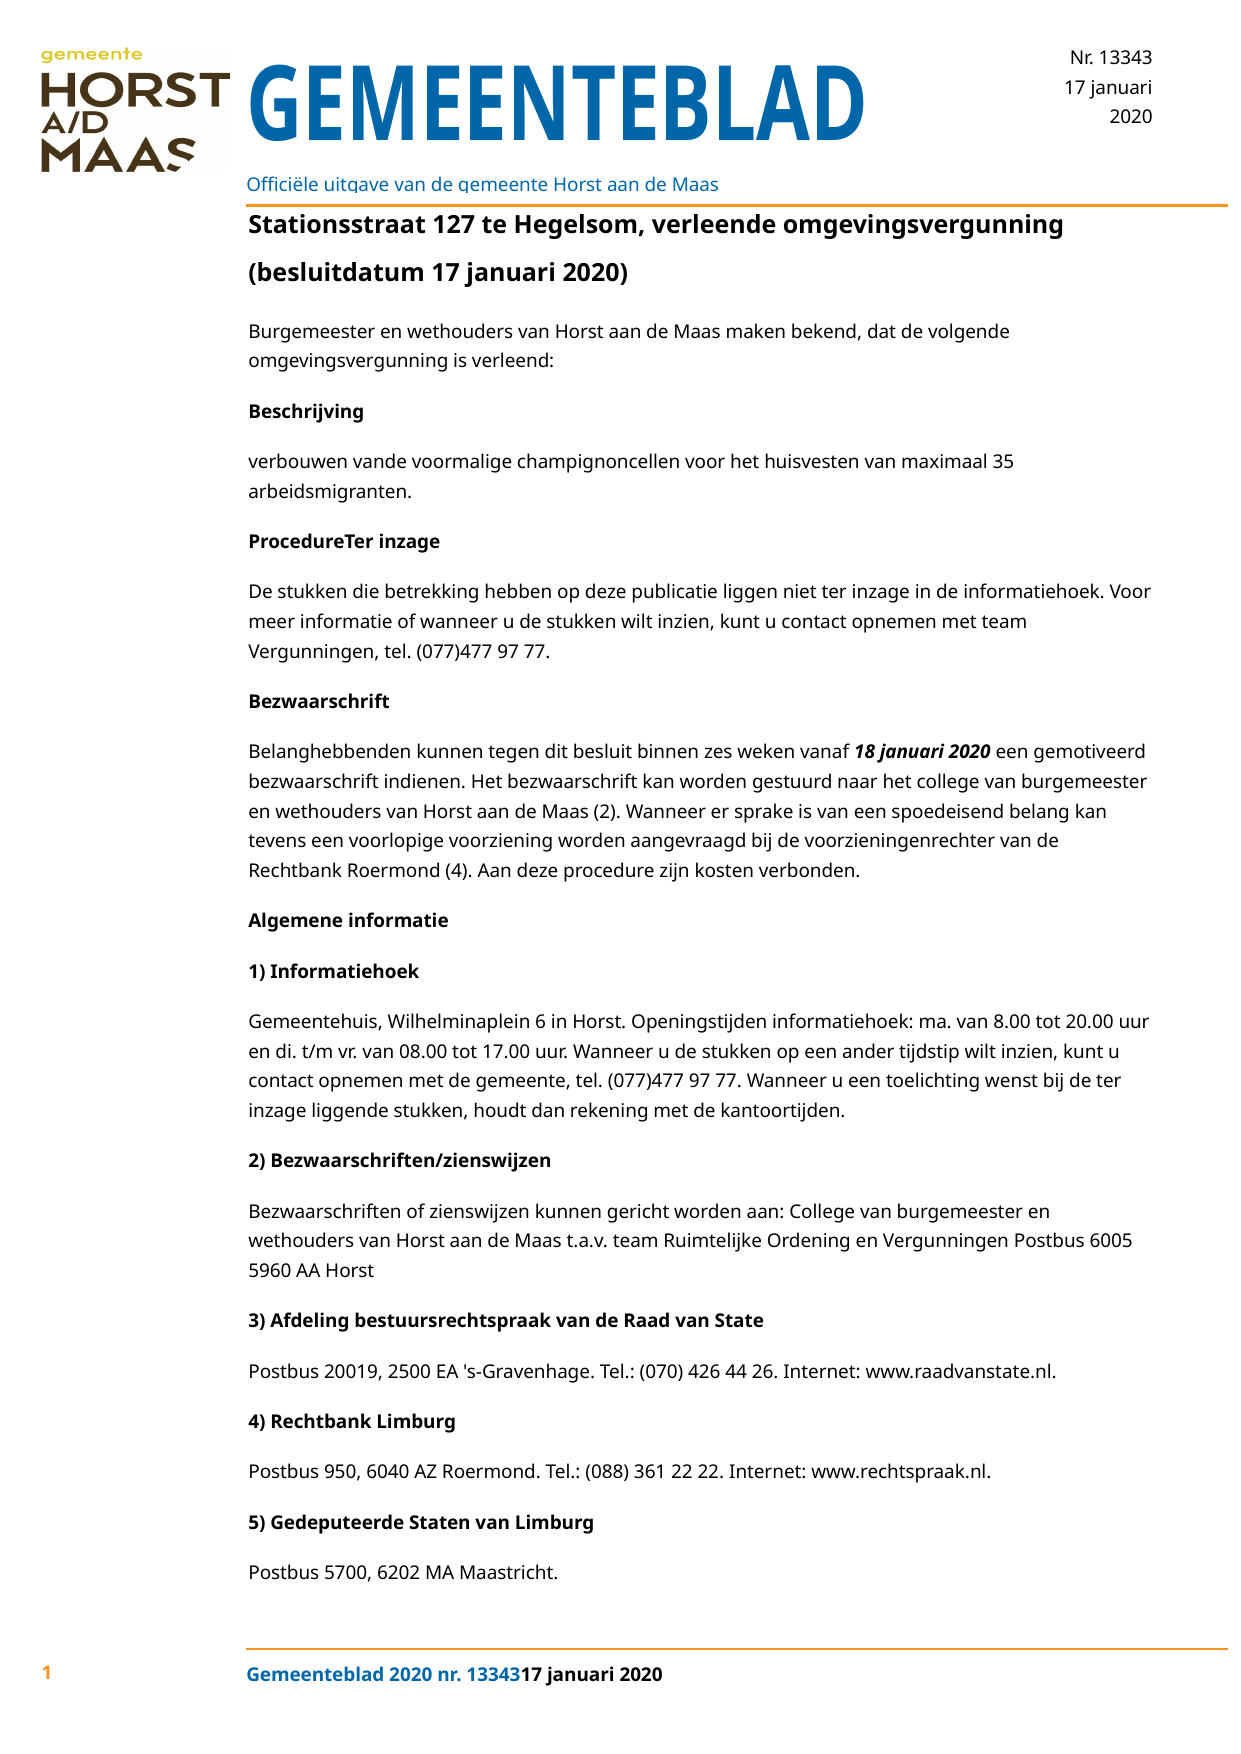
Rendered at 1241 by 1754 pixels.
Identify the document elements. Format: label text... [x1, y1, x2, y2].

text Bezwaarschriften of zienswijzen kunnen gericht worden aan: College van burgemeester en wethouders van Horst aan de Maas t.a.v. team Ruimtelijke Ordening en Vergunningen Postbus 6005 5960 AA Horst [248, 1198, 1152, 1283]
text Beschrijving [248, 398, 1152, 424]
text De stukken die betrekking hebben op deze publicatie liggen niet ter inzage in de informatiehoek. Voor meer informatie of wanneer u de stukken wilt inzien, kunt u contact opnemen met team Vergunningen, tel. (077)477 97 77. [248, 579, 1152, 664]
text Belanghebbenden kunnen tegen dit besluit binnen zes weken vanaf 18 januari 2020 een gemotiveerd bezwaarschrift indienen. Het bezwaarschrift kan worden gestuurd naar het college van burgemeester en wethouders van Horst aan de Maas (2). Wanneer er sprake is van een spoedeisend belang kan tevens een voorlopige voorziening worden aangevraagd bij de voorzieningenrechter van de Rechtbank Roermond (4). Aan deze procedure zijn kosten verbonden. [248, 739, 1152, 883]
text 4) Rechtbank Limburg [248, 1408, 1152, 1434]
text Postbus 950, 6040 AZ Roermond. Tel.: (088) 361 22 22. Internet: www.rechtspraak.nl. [248, 1459, 1152, 1484]
picture [41, 47, 231, 172]
text 3) Afdeling bestuursrechtspraak van de Raad van State [248, 1307, 1152, 1333]
text Algemene informatie [248, 907, 1152, 933]
text Bezwaarschrift [248, 688, 1152, 714]
text Gemeentehuis, Wilhelminaplein 6 in Horst. Openingstijden informatiehoek: ma. van 8.00 tot 20.00 uur en di. t/m vr. van 08.00 tot 17.00 uur. Wanneer u de stukken op een ander tijdstip wilt inzien, kunt u contact opnemen met de gemeente, tel. (077)477 97 77. Wanneer u een toelichting wenst bij de ter inzage liggende stukken, houdt dan rekening met de kantoortijden. [248, 1008, 1152, 1123]
text ProcedureTer inzage [248, 528, 1152, 554]
text verbouwen vande voormalige champignoncellen voor het huisvesten van maximaal 35 arbeidsmigranten. [248, 448, 1152, 504]
text 5) Gedeputeerde Staten van Limburg [248, 1509, 1152, 1535]
text 1) Informatiehoek [248, 958, 1152, 984]
text Stationsstraat 127 te Hegelsom, verleende omgevingsvergunning (besluitdatum 17 januari 2020) [248, 207, 1152, 288]
text Postbus 5700, 6202 MA Maastricht. [248, 1559, 1152, 1585]
text Burgemeester en wethouders van Horst aan de Maas maken bekend, dat de volgende omgevingsvergunning is verleend: [248, 318, 1152, 373]
text Postbus 20019, 2500 EA 's-Gravenhage. Tel.: (070) 426 44 26. Internet: www.raadvanstate.nl. [248, 1358, 1152, 1384]
text 2) Bezwaarschriften/zienswijzen [248, 1147, 1152, 1173]
